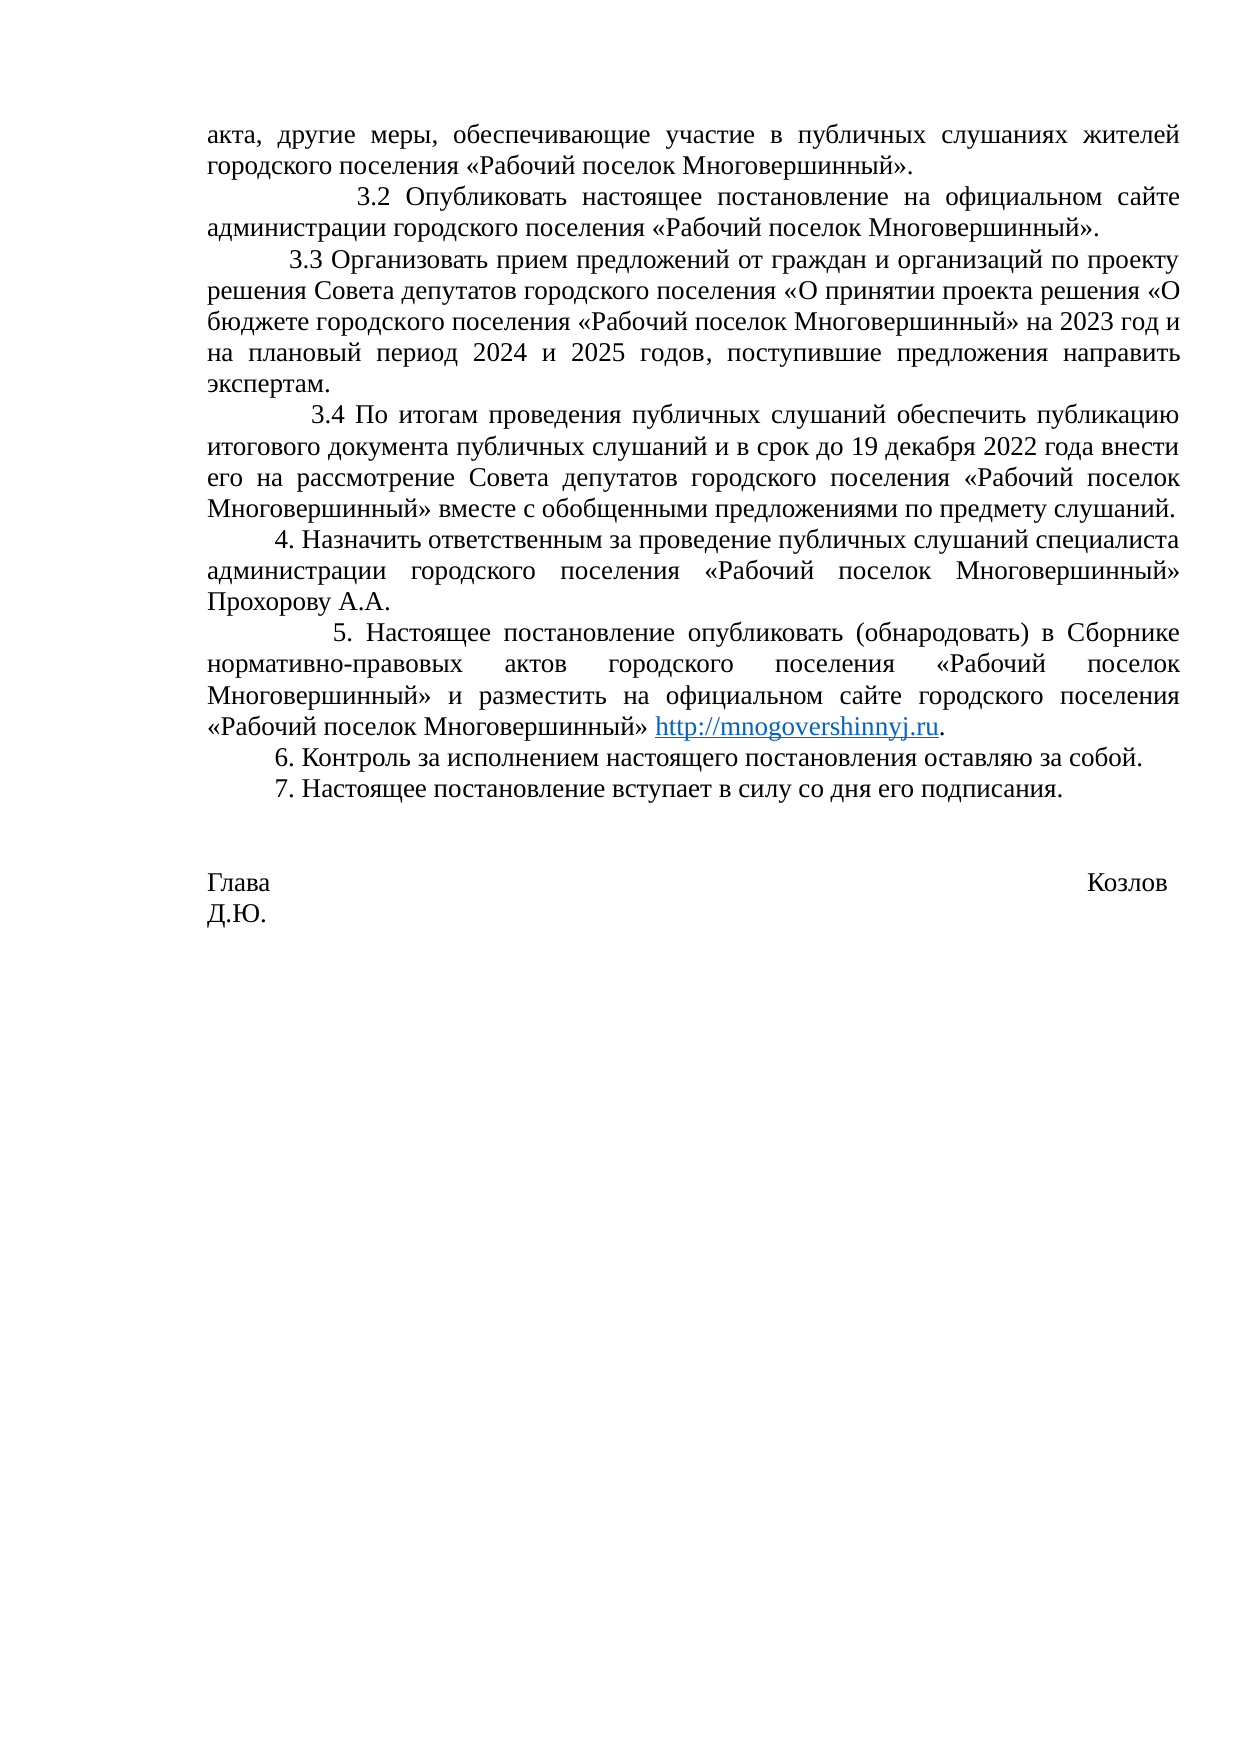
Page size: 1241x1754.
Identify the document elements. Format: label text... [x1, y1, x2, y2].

text 3.4 По итогам проведения публичных слушаний обеспечить публикацию итогового документа публичных слушаний и в срок до 19 декабря 2022 года внести его на рассмотрение Совета депутатов городского поселения «Рабочий поселок Многовершинный» вместе с обобщенными предложениями по предмету слушаний. [207, 398, 1181, 523]
text акта, другие меры, обеспечивающие участие в публичных слушаниях жителей городского поселения «Рабочий поселок Многовершинный». [207, 118, 1181, 180]
text 3.3 Организовать прием предложений от граждан и организаций по проекту решения Совета депутатов городского поселения «О принятии проекта решения «О бюджете городского поселения «Рабочий поселок Многовершинный» на 2023 год и на плановый период 2024 и 2025 годов, поступившие предложения направить экспертам. [207, 243, 1181, 398]
text 3.2 Опубликовать настоящее постановление на официальном сайте администрации городского поселения «Рабочий поселок Многовершинный». [207, 180, 1181, 243]
text Глава Козлов Д.Ю. [207, 866, 1181, 928]
text 5. Настоящее постановление опубликовать (обнародовать) в Сборнике нормативно-правовых актов городского поселения «Рабочий поселок Многовершинный» и разместить на официальном сайте городского поселения «Рабочий поселок Многовершинный» http://mnogovershinnyj.ru. [207, 616, 1181, 741]
text 4. Назначить ответственным за проведение публичных слушаний специалиста администрации городского поселения «Рабочий поселок Многовершинный» Прохорову А.А. [207, 523, 1181, 616]
text 7. Настоящее постановление вступает в силу со дня его подписания. [207, 772, 1181, 803]
text 6. Контроль за исполнением настоящего постановления оставляю за собой. [207, 741, 1181, 772]
